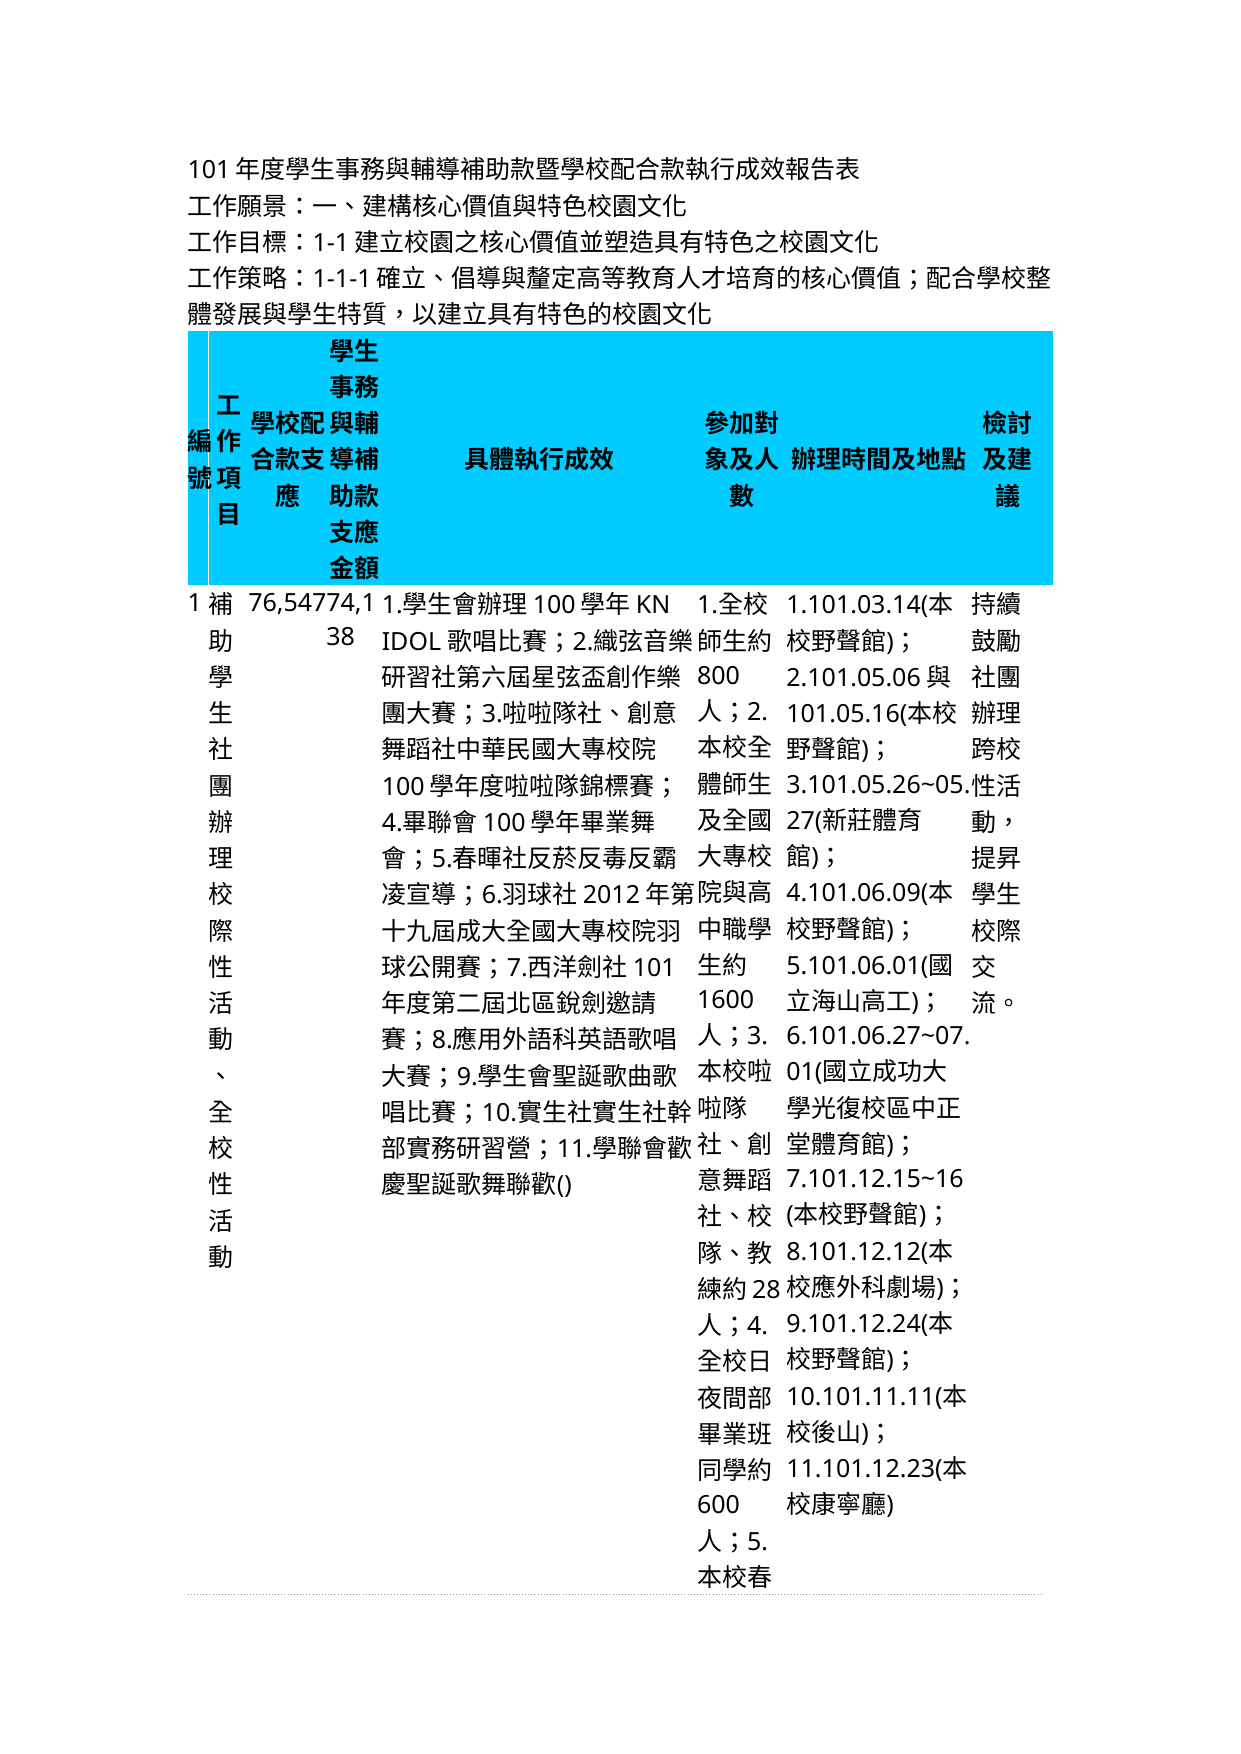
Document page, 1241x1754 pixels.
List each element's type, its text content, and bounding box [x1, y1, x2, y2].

table_cell 編號 [188, 331, 208, 436]
table_cell 工作策略：1-1-1確立、倡導與釐定高等教育人才培育的核心價值；配合學校整體發展與學生特質，以建立具有特色的校園文化 [188, 259, 1053, 331]
table_cell 檢討及建議 [971, 331, 1044, 585]
table_cell 學校配合款支應 [248, 331, 326, 585]
table_cell 持續鼓勵社團辦理跨校性活動，提昇學生校際交流。 [971, 585, 1044, 1593]
table_cell 1 [188, 585, 208, 1593]
table_cell 編號 [188, 473, 208, 585]
text 101年度學生事務與輔導補助款暨學校配合款執行成效報告表 [187, 150, 1053, 186]
table_cell 參加對象及人數 [697, 331, 786, 585]
table_cell 補助學生社團辦理校際性活動、全校性活動 [209, 585, 248, 1593]
table_cell 編號 [188, 446, 208, 486]
table_header 工作願景：一、建構核心價值與特色校園文化 [188, 186, 1053, 222]
table_cell 1.101.03.14(本校野聲館)；2.101.05.06與101.05.16(本校野聲館)；3.101.05.26~05.27(新莊體育館)；4.101.06.09(本校野聲館)；5.101.06.01(國立海山高工)；6.101.06.27~07.01(國立成功大學光復校區中正堂體育館)；7.101.12.15~16(本校野聲館)；8.101.12.12(本校應外科劇場)；9.101.12.24(本校野聲館)；10.101.11.11(本校後山)；11.101.12.23(本校康寧廳) [786, 585, 971, 1593]
table_cell 工作項目 [209, 331, 248, 585]
table_cell 具體執行成效 [382, 331, 697, 585]
table_cell 74,138 [326, 585, 382, 1593]
table_cell 1.學生會辦理100學年KN IDOL 歌唱比賽；2.織弦音樂研習社第六屆星弦盃創作樂團大賽；3.啦啦隊社、創意舞蹈社中華民國大專校院100學年度啦啦隊錦標賽；4.畢聯會100學年畢業舞會；5.春暉社反菸反毒反霸凌宣導；6.羽球社2012年第十九屆成大全國大專校院羽球公開賽；7.西洋劍社101年度第二屆北區銳劍邀請賽；8.應用外語科英語歌唱大賽；9.學生會聖誕歌曲歌唱比賽；10.實生社實生社幹部實務研習營；11.學聯會歡慶聖誕歌舞聯歡() [382, 585, 697, 1593]
table_cell 辦理時間及地點 [786, 331, 971, 585]
table_cell 工作目標：1-1建立校園之核心價值並塑造具有特色之校園文化 [188, 223, 1053, 259]
table_cell 1.全校師生約800人；2.本校全體師生及全國大專校院與高中職學生約1600人；3.本校啦啦隊社、創意舞蹈社、校隊、教練約28人；4.全校日夜間部畢業班同學約600人；5.本校春 [697, 585, 786, 1593]
table_cell 學生事務與輔導補助款支應金額 [326, 331, 382, 585]
table_cell 76,547 [248, 585, 326, 1593]
table_cell [1049, 585, 1053, 1593]
table_cell [1049, 331, 1053, 585]
